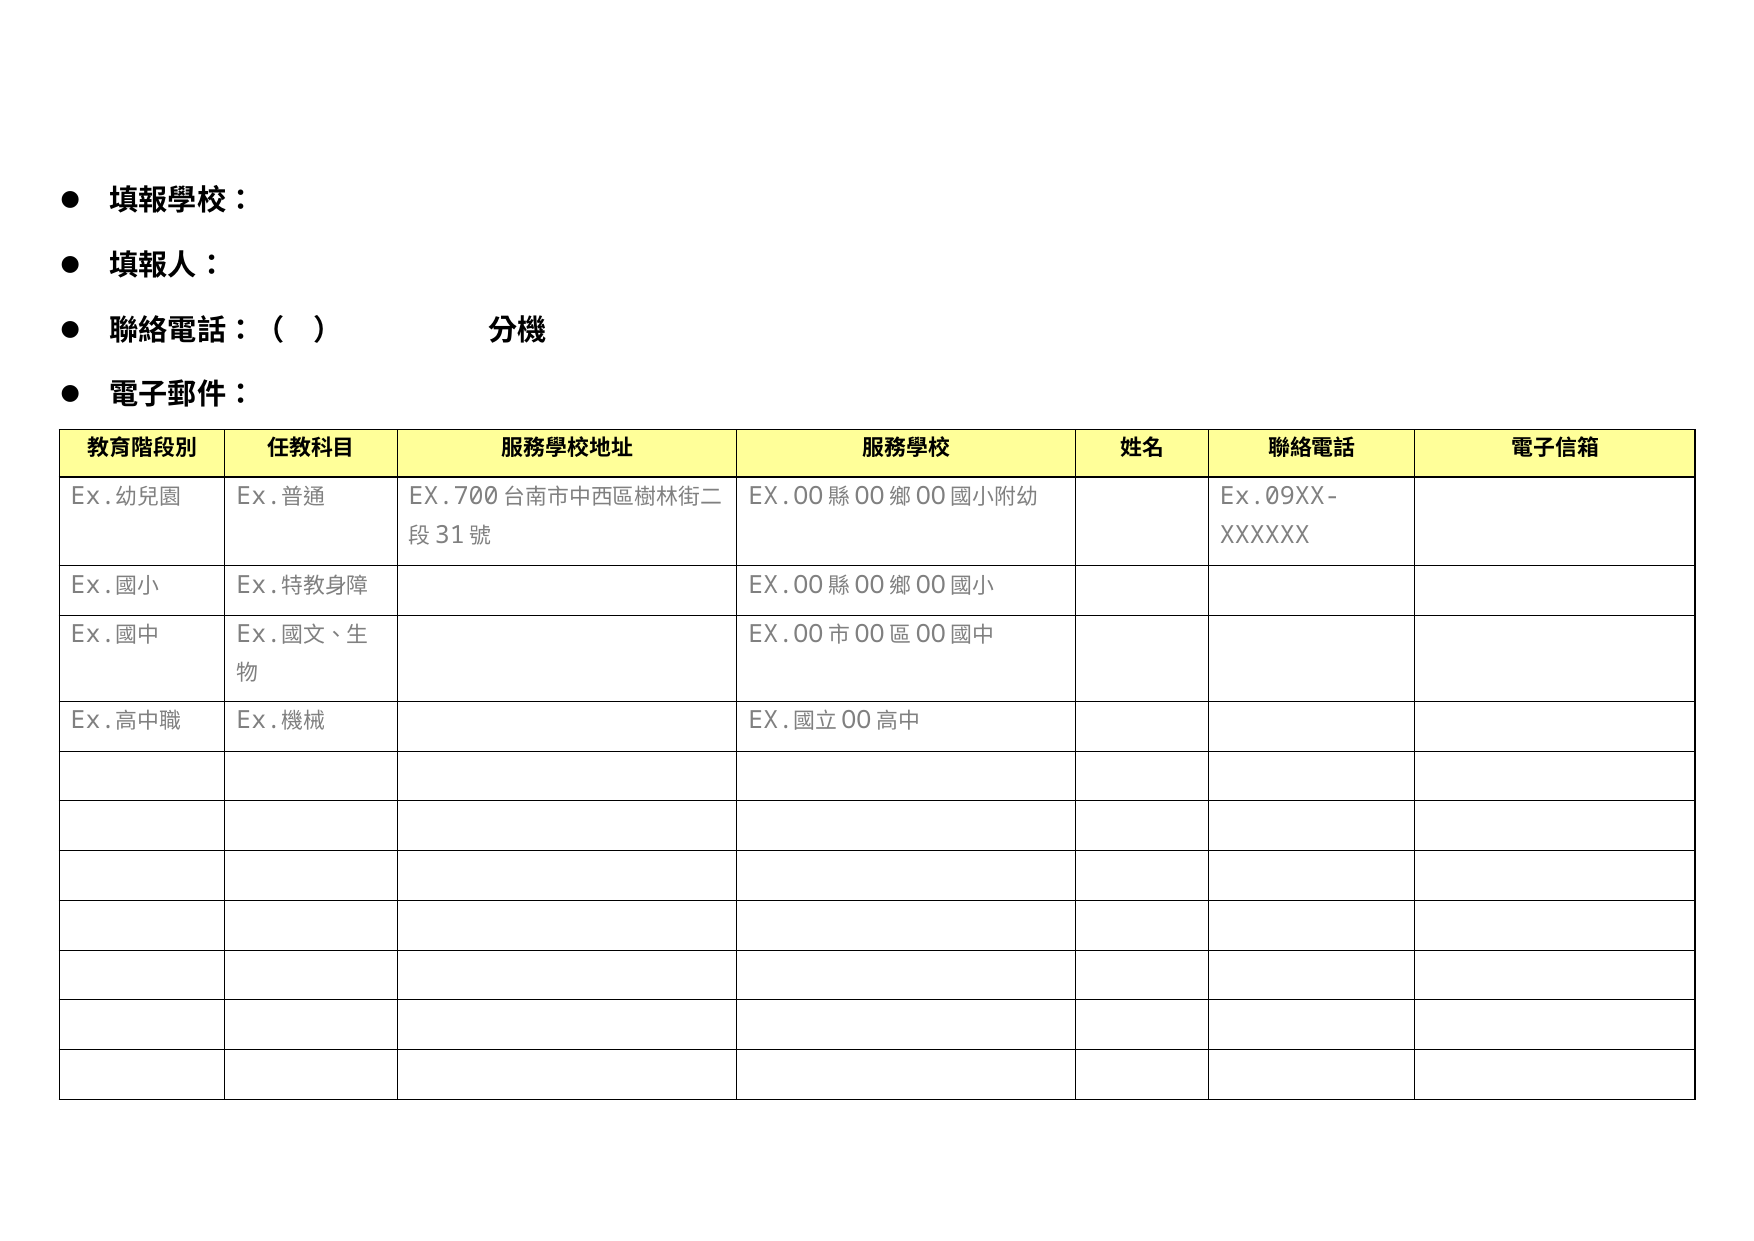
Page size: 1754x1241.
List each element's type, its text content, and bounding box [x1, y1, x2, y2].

table_cell [1209, 616, 1414, 701]
table_cell Ex.09XX-XXXXXX [1209, 478, 1414, 565]
table_cell [1415, 702, 1694, 751]
table_cell [737, 851, 1075, 900]
table_cell [1415, 851, 1694, 900]
table_header 姓名 [1076, 430, 1208, 476]
table_cell [398, 566, 736, 615]
table_cell [737, 801, 1075, 850]
table_cell [1415, 801, 1694, 850]
table_cell [398, 851, 736, 900]
table_cell [1209, 1000, 1414, 1049]
table_cell [1076, 801, 1208, 850]
table_cell [1076, 901, 1208, 949]
table_cell Ex.國小 [60, 566, 224, 615]
table_header 聯絡電話 [1209, 430, 1414, 476]
table_header 電子信箱 [1415, 430, 1694, 476]
table_cell [225, 901, 397, 949]
table_cell [398, 951, 736, 999]
table_cell [225, 851, 397, 900]
table_cell [398, 616, 736, 701]
list 電子郵件： [59, 364, 1695, 414]
table_cell [398, 1050, 736, 1098]
list 聯絡電話：（ ） 分機 [59, 300, 1695, 350]
table_cell [1209, 1050, 1414, 1098]
table_cell [1076, 851, 1208, 900]
table_cell Ex.國中 [60, 616, 224, 701]
table_cell EX.OO市OO區OO國中 [737, 616, 1075, 701]
table_cell [398, 901, 736, 949]
table_cell [1415, 478, 1694, 565]
table_cell [60, 1000, 224, 1049]
table_cell [1076, 1000, 1208, 1049]
table_cell [1076, 752, 1208, 800]
table_cell Ex.特教身障 [225, 566, 397, 615]
table_cell [1209, 752, 1414, 800]
table_cell [1415, 1000, 1694, 1049]
table_cell [737, 752, 1075, 800]
table_cell [1415, 752, 1694, 800]
table_cell [60, 752, 224, 800]
table_cell Ex.普通 [225, 478, 397, 565]
table_cell [1076, 566, 1208, 615]
list 填報學校： [59, 171, 1695, 221]
table_cell [225, 801, 397, 850]
table_cell [1076, 478, 1208, 565]
table_cell Ex.高中職 [60, 702, 224, 751]
table_cell [60, 851, 224, 900]
table_cell [737, 1050, 1075, 1098]
table_cell [1076, 616, 1208, 701]
table_cell [1209, 566, 1414, 615]
table_header 教育階段別 [60, 430, 224, 476]
table_cell [60, 1050, 224, 1098]
table_cell EX.國立OO高中 [737, 702, 1075, 751]
table_cell [1209, 851, 1414, 900]
table_cell [1209, 951, 1414, 999]
table_header 服務學校地址 [398, 430, 736, 476]
table_cell [1415, 901, 1694, 949]
table_cell [60, 901, 224, 949]
table_cell [737, 901, 1075, 949]
table_cell [398, 801, 736, 850]
table_cell [1076, 702, 1208, 751]
table_cell [1415, 566, 1694, 615]
table_cell [398, 752, 736, 800]
table_cell Ex.機械 [225, 702, 397, 751]
table_header 服務學校 [737, 430, 1075, 476]
table_cell [737, 1000, 1075, 1049]
table_cell [1415, 1050, 1694, 1098]
table_cell Ex.幼兒園 [60, 478, 224, 565]
table_cell [1209, 702, 1414, 751]
table_cell [1076, 951, 1208, 999]
table_cell [1076, 1050, 1208, 1098]
table_cell [398, 1000, 736, 1049]
table_cell [225, 752, 397, 800]
table_cell EX.OO縣OO鄉OO國小附幼 [737, 478, 1075, 565]
table_cell [398, 702, 736, 751]
table_cell EX.700台南市中西區樹林街二段31號 [398, 478, 736, 565]
table_cell [1415, 951, 1694, 999]
table_cell [1209, 801, 1414, 850]
table_cell [1209, 901, 1414, 949]
table_cell Ex.國文、生物 [225, 616, 397, 701]
table_cell EX.OO縣OO鄉OO國小 [737, 566, 1075, 615]
table_cell [225, 1050, 397, 1098]
table_cell [225, 951, 397, 999]
list 填報人： [59, 235, 1695, 285]
table_cell [60, 801, 224, 850]
table_cell [60, 951, 224, 999]
table_cell [1415, 616, 1694, 701]
table_cell [737, 951, 1075, 999]
table_cell [225, 1000, 397, 1049]
table_header 任教科目 [225, 430, 397, 476]
